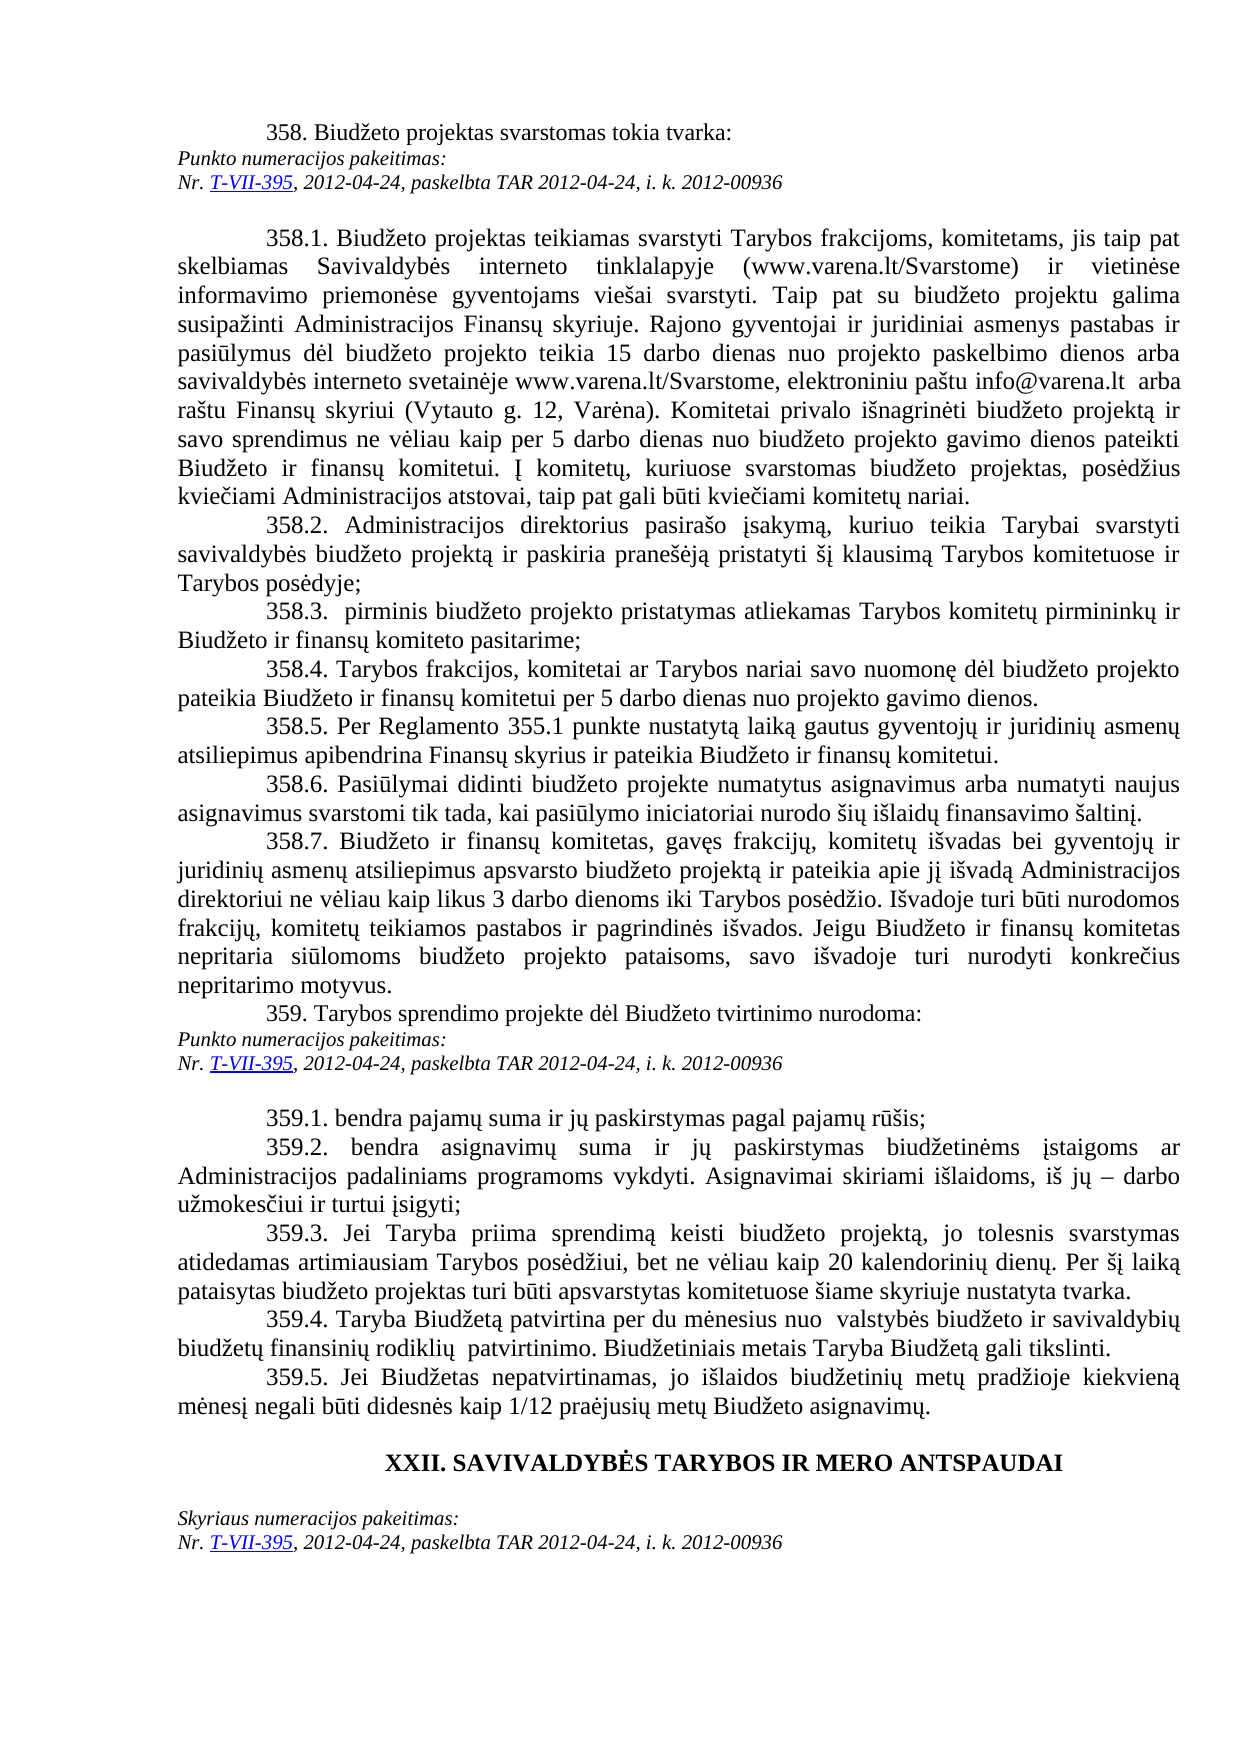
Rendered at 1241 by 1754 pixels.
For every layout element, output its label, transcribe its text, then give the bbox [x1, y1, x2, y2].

text XXII. SAVIVALDYBĖS TARYBOS IR MERO ANTSPAUDAI [267, 1448, 1181, 1477]
text 358.4. Tarybos frakcijos, komitetai ar Tarybos nariai savo nuomonę dėl biudžeto projekto pateikia Biudžeto ir finansų komitetui per 5 darbo dienas nuo projekto gavimo dienos. [177, 654, 1181, 711]
text 358.2. Administracijos direktorius pasirašo įsakymą, kuriuo teikia Tarybai svarstyti savivaldybės biudžeto projektą ir paskiria pranešėją pristatyti šį klausimą Tarybos komitetuose ir Tarybos posėdyje; [177, 510, 1181, 596]
text 358.1. Biudžeto projektas teikiamas svarstyti Tarybos frakcijoms, komitetams, jis taip pat skelbiamas Savivaldybės interneto tinklalapyje (www.varena.lt/Svarstome) ir vietinėse informavimo priemonėse gyventojams viešai svarstyti. Taip pat su biudžeto projektu galima susipažinti Administracijos Finansų skyriuje. Rajono gyventojai ir juridiniai asmenys pastabas ir pasiūlymus dėl biudžeto projekto teikia 15 darbo dienas nuo projekto paskelbimo dienos arba savivaldybės interneto svetainėje www.varena.lt/Svarstome, elektroniniu paštu info@varena.lt arba raštu Finansų skyriui (Vytauto g. 12, Varėna). Komitetai privalo išnagrinėti biudžeto projektą ir savo sprendimus ne vėliau kaip per 5 darbo dienas nuo biudžeto projekto gavimo dienos pateikti Biudžeto ir finansų komitetui. Į komitetų, kuriuose svarstomas biudžeto projektas, posėdžius kviečiami Administracijos atstovai, taip pat gali būti kviečiami komitetų nariai. [177, 223, 1181, 510]
text 358. Biudžeto projektas svarstomas tokia tvarka: [177, 118, 1181, 146]
text 359.3. Jei Taryba priima sprendimą keisti biudžeto projektą, jo tolesnis svarstymas atidedamas artimiausiam Tarybos posėdžiui, bet ne vėliau kaip 20 kalendorinių dienų. Per šį laiką pataisytas biudžeto projektas turi būti apsvarstytas komitetuose šiame skyriuje nustatyta tvarka. [177, 1218, 1181, 1304]
text 359. Tarybos sprendimo projekte dėl Biudžeto tvirtinimo nurodoma: [177, 999, 1181, 1026]
text Nr. T-VII-395, 2012-04-24, paskelbta TAR 2012-04-24, i. k. 2012-00936 [177, 170, 1181, 194]
text Punkto numeracijos pakeitimas: [177, 1026, 1181, 1051]
text Nr. T-VII-395, 2012-04-24, paskelbta TAR 2012-04-24, i. k. 2012-00936 [177, 1051, 1181, 1074]
text Nr. T-VII-395, 2012-04-24, paskelbta TAR 2012-04-24, i. k. 2012-00936 [177, 1530, 1181, 1554]
text 358.6. Pasiūlymai didinti biudžeto projekte numatytus asignavimus arba numatyti naujus asignavimus svarstomi tik tada, kai pasiūlymo iniciatoriai nurodo šių išlaidų finansavimo šaltinį. [177, 769, 1181, 826]
text 358.7. Biudžeto ir finansų komitetas, gavęs frakcijų, komitetų išvadas bei gyventojų ir juridinių asmenų atsiliepimus apsvarsto biudžeto projektą ir pateikia apie jį išvadą Administracijos direktoriui ne vėliau kaip likus 3 darbo dienoms iki Tarybos posėdžio. Išvadoje turi būti nurodomos frakcijų, komitetų teikiamos pastabos ir pagrindinės išvados. Jeigu Biudžeto ir finansų komitetas nepritaria siūlomoms biudžeto projekto pataisoms, savo išvadoje turi nurodyti konkrečius nepritarimo motyvus. [177, 826, 1181, 999]
text 359.2. bendra asignavimų suma ir jų paskirstymas biudžetinėms įstaigoms ar Administracijos padaliniams programoms vykdyti. Asignavimai skiriami išlaidoms, iš jų – darbo užmokesčiui ir turtui įsigyti; [177, 1132, 1181, 1218]
text Punkto numeracijos pakeitimas: [177, 146, 1181, 170]
text 359.5. Jei Biudžetas nepatvirtinamas, jo išlaidos biudžetinių metų pradžioje kiekvieną mėnesį negali būti didesnės kaip 1/12 praėjusių metų Biudžeto asignavimų. [177, 1362, 1181, 1419]
text Skyriaus numeracijos pakeitimas: [177, 1506, 1181, 1530]
text 359.1. bendra pajamų suma ir jų paskirstymas pagal pajamų rūšis; [177, 1103, 1181, 1132]
text 358.3. pirminis biudžeto projekto pristatymas atliekamas Tarybos komitetų pirmininkų ir Biudžeto ir finansų komiteto pasitarime; [177, 596, 1181, 654]
text 358.5. Per Reglamento 355.1 punkte nustatytą laiką gautus gyventojų ir juridinių asmenų atsiliepimus apibendrina Finansų skyrius ir pateikia Biudžeto ir finansų komitetui. [177, 711, 1181, 769]
text 359.4. Taryba Biudžetą patvirtina per du mėnesius nuo valstybės biudžeto ir savivaldybių biudžetų finansinių rodiklių patvirtinimo. Biudžetiniais metais Taryba Biudžetą gali tikslinti. [177, 1304, 1181, 1362]
